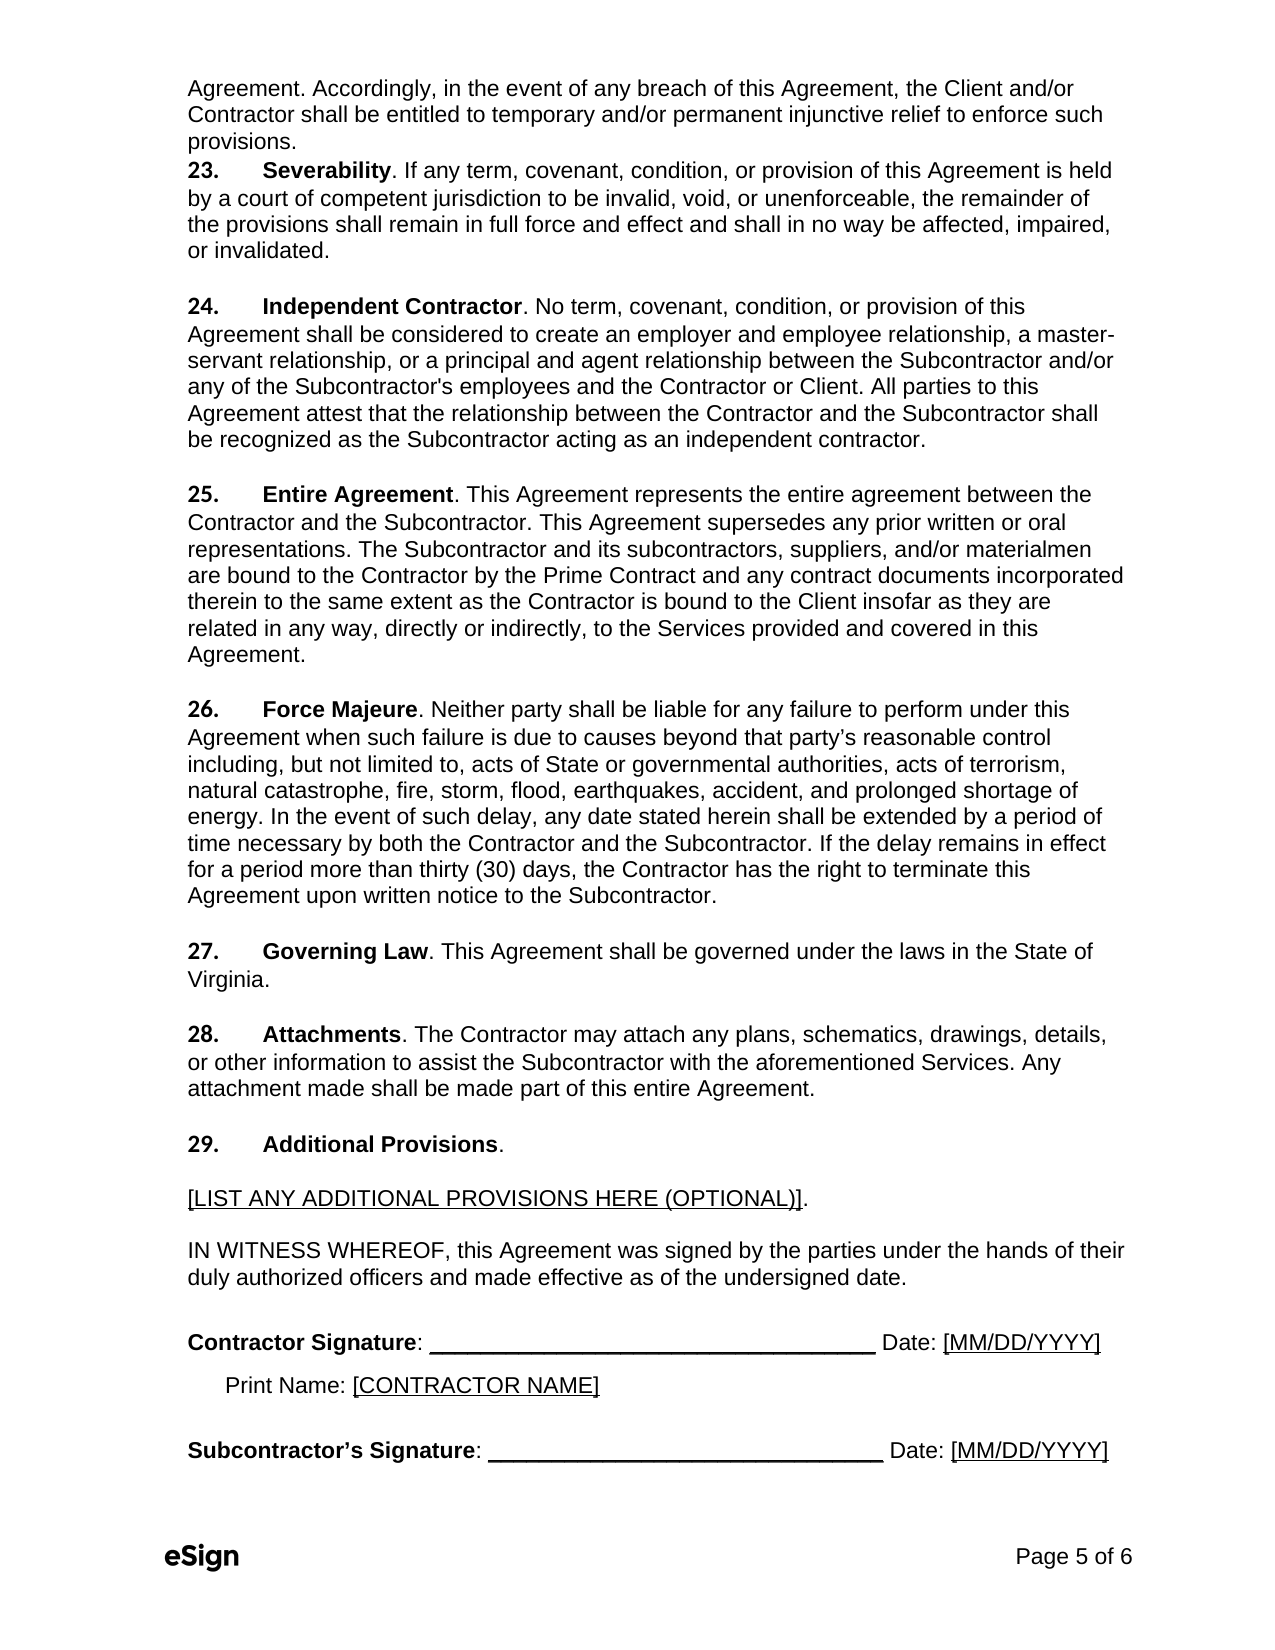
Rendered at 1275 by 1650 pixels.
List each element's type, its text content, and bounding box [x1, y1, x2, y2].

list [LIST ANY ADDITIONAL PROVISIONS HERE (OPTIONAL)]. [187, 1185, 1125, 1211]
list Independent Contractor. No term, covenant, condition, or provision of this Agreement shall be considered to create an employer and employee relationship, a master-servant relationship, or a principal and agent relationship between the Subcontractor and/or any of the Subcontractor's employees and the Contractor or Client. All parties to this Agreement attest that the relationship between the Contractor and the Subcontractor shall be recognized as the Subcontractor acting as an independent contractor. [187, 290, 1125, 452]
list Entire Agreement. This Agreement represents the entire agreement between the Contractor and the Subcontractor. This Agreement supersedes any prior written or oral representations. The Subcontractor and its subcontractors, suppliers, and/or materialmen are bound to the Contractor by the Prime Contract and any contract documents incorporated therein to the same extent as the Contractor is bound to the Client insofar as they are related in any way, directly or indirectly, to the Services provided and covered in this Agreement. [187, 479, 1125, 667]
list Attachments. The Contractor may attach any plans, schematics, drawings, details, or other information to assist the Subcontractor with the aforementioned Services. Any attachment made shall be made part of this entire Agreement. [187, 1018, 1125, 1101]
list Governing Law. This Agreement shall be governed under the laws in the State of Virginia. [187, 935, 1125, 992]
list Contractor Signature: ___________________________________ Date: [MM/DD/YYYY] [187, 1329, 1125, 1355]
list Additional Provisions. [187, 1128, 1125, 1158]
list Agreement. Accordingly, in the event of any breach of this Agreement, the Client and/or Contractor shall be entitled to temporary and/or permanent injunctive relief to enforce such provisions. [187, 75, 1125, 154]
list IN WITNESS WHEREOF, this Agreement was signed by the parties under the hands of their duly authorized officers and made effective as of the undersigned date. [187, 1237, 1125, 1290]
list Force Majeure. Neither party shall be liable for any failure to perform under this Agreement when such failure is due to causes beyond that party’s reasonable control including, but not limited to, acts of State or governmental authorities, acts of terrorism, natural catastrophe, fire, storm, flood, earthquakes, accident, and prolonged shortage of energy. In the event of such delay, any date stated herein shall be extended by a period of time necessary by both the Contractor and the Subcontractor. If the delay remains in effect for a period more than thirty (30) days, the Contractor has the right to terminate this Agreement upon written notice to the Subcontractor. [187, 694, 1125, 909]
list Severability. If any term, covenant, condition, or provision of this Agreement is held by a court of competent jurisdiction to be invalid, void, or unenforceable, the remainder of the provisions shall remain in full force and effect and shall in no way be affected, impaired, or invalidated. [187, 154, 1125, 264]
list Subcontractor’s Signature: _______________________________ Date: [MM/DD/YYYY] [187, 1437, 1125, 1463]
text Print Name: [CONTRACTOR NAME] [225, 1372, 1125, 1398]
